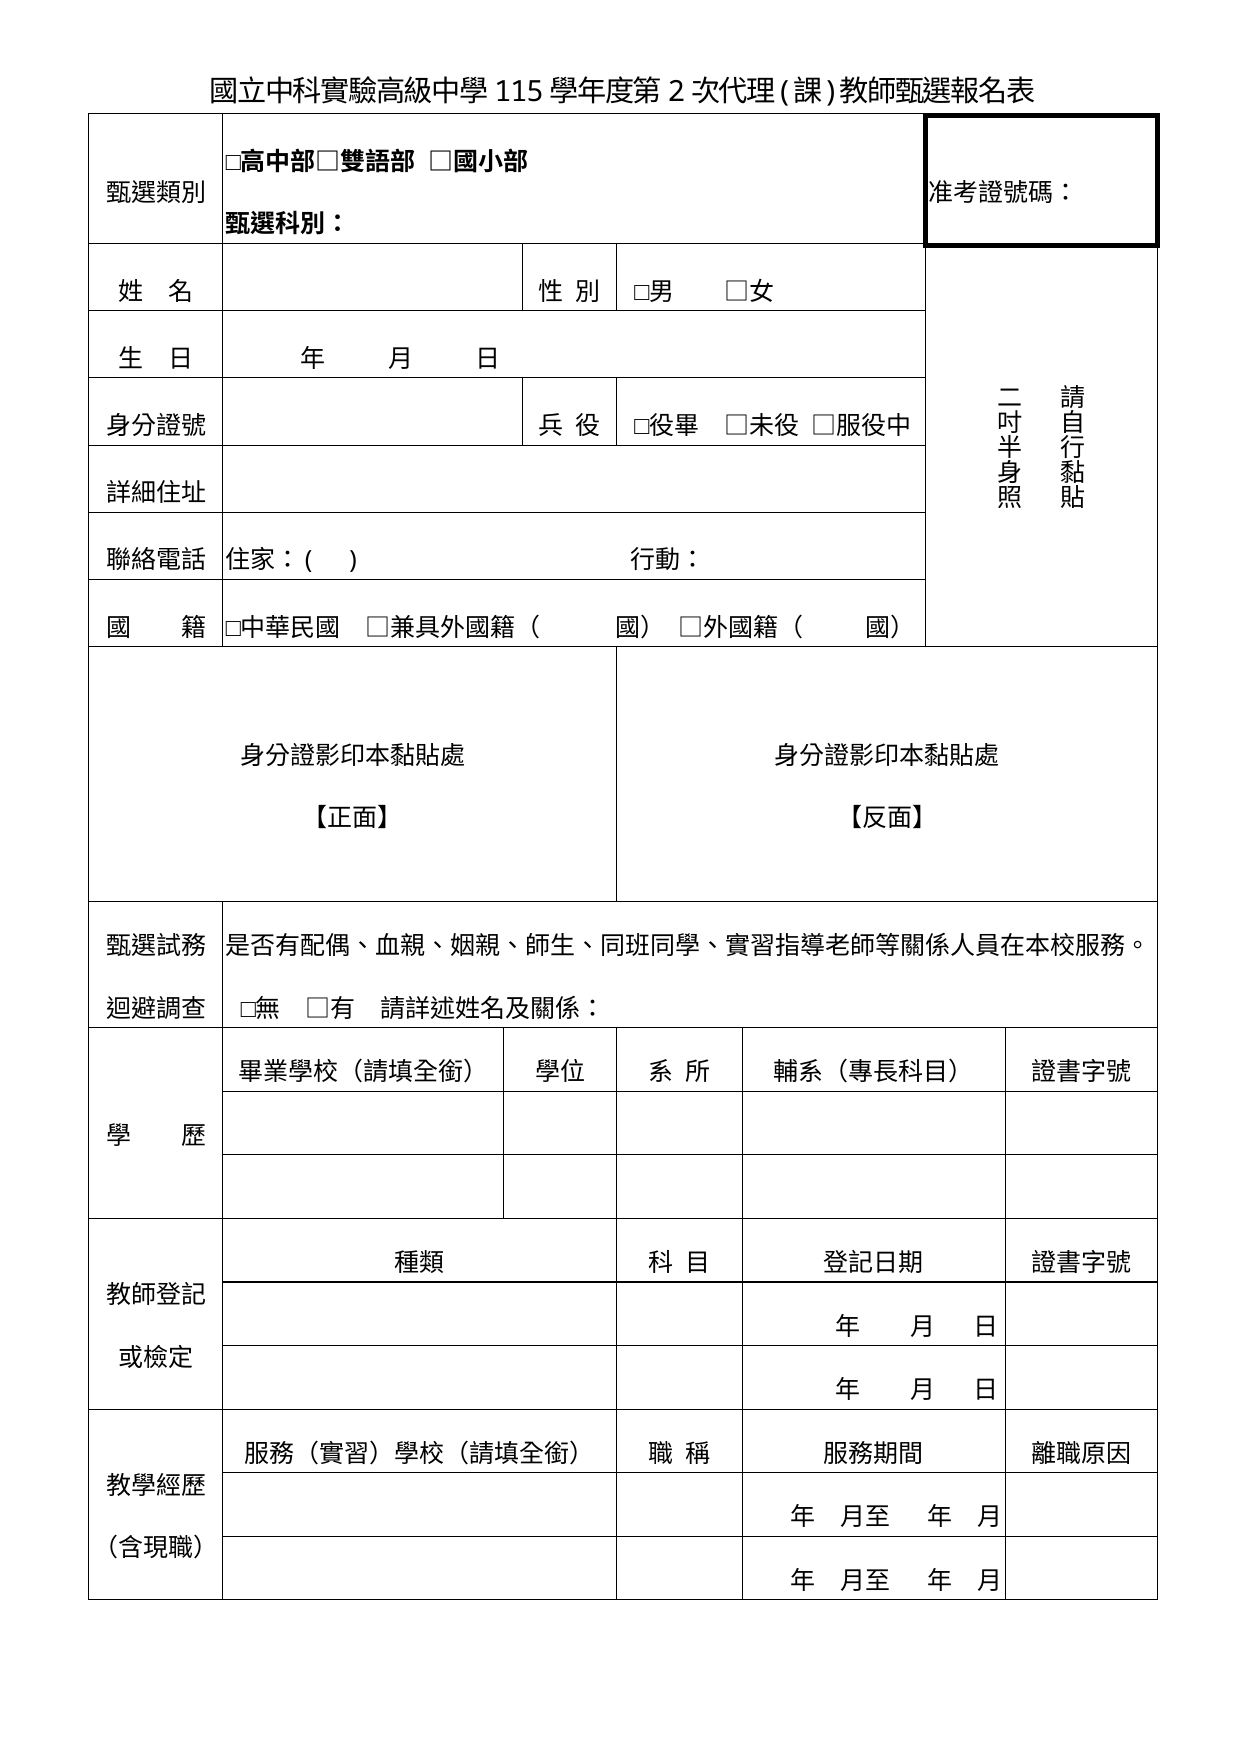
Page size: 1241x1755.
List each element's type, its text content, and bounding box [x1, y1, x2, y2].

table_cell [223, 378, 522, 444]
table_cell 生 日 [89, 311, 222, 377]
table_cell 服務期間 [743, 1410, 1005, 1472]
table_cell [1006, 1283, 1157, 1345]
table_cell 准考證號碼： [928, 118, 1155, 243]
table_cell [1006, 1346, 1157, 1408]
table_cell [617, 1092, 742, 1154]
table_cell 性 別 [523, 244, 616, 310]
table_cell [223, 1155, 503, 1218]
table_cell [1006, 1473, 1157, 1536]
table_cell 身分證號 [89, 378, 222, 444]
table_cell 輔系（專長科目） [743, 1028, 1005, 1091]
table_cell □男 □女 [617, 244, 925, 310]
table_cell 科 目 [617, 1219, 742, 1281]
table_cell □役畢 □未役 □服役中 [617, 378, 925, 444]
table_cell 年 月 日 [743, 1283, 1005, 1345]
table_cell 兵 役 [523, 378, 616, 444]
table_cell [1006, 1092, 1157, 1154]
table_cell 系 所 [617, 1028, 742, 1091]
table_cell [504, 1092, 616, 1154]
table_cell 登記日期 [743, 1219, 1005, 1281]
table_cell 證書字號 [1006, 1028, 1157, 1091]
table_cell 姓 名 [89, 244, 222, 310]
table_cell [617, 1346, 742, 1408]
table_cell [617, 1473, 742, 1536]
table_cell 教學經歷 （含現職） [89, 1410, 222, 1599]
table_cell 請自行黏貼 二吋半身照 [926, 248, 1157, 646]
table_cell [617, 1283, 742, 1345]
table_cell 畢業學校（請填全銜） [223, 1028, 503, 1091]
table_cell 身分證影印本黏貼處 【正面】 [89, 647, 616, 901]
table_cell 是否有配偶、血親、姻親、師生、同班同學、實習指導老師等關係人員在本校服務。 □無 □有 請詳述姓名及關係： [223, 902, 1157, 1027]
table_cell [223, 1283, 616, 1345]
table_cell □高中部□雙語部 □國小部 甄選科別： [223, 114, 923, 243]
table_cell 教師登記 或檢定 [89, 1219, 222, 1408]
table_cell 詳細住址 [89, 446, 222, 512]
table_cell [223, 1473, 616, 1536]
table_cell [1006, 1155, 1157, 1218]
table_cell 學位 [504, 1028, 616, 1091]
table_cell 身分證影印本黏貼處 【反面】 [617, 647, 1157, 901]
table_cell 住家：( ) 行動： [223, 513, 925, 579]
table_header 國立中科實驗高級中學115學年度第2次代理(課)教師甄選報名表 [89, 65, 1157, 113]
table_cell 年 月 日 [743, 1346, 1005, 1408]
table_cell [223, 1346, 616, 1408]
table_cell 職 稱 [617, 1410, 742, 1472]
table_cell [504, 1155, 616, 1218]
table_cell [223, 1092, 503, 1154]
table_cell [223, 244, 522, 310]
table_cell [617, 1537, 742, 1599]
table_cell 年 月至 年 月 [743, 1473, 1005, 1536]
table_cell [223, 446, 925, 512]
table_cell 離職原因 [1006, 1410, 1157, 1472]
table_cell 國 籍 [89, 580, 222, 646]
table_cell 年 月 日 [223, 311, 925, 377]
table_cell 聯絡電話 [89, 513, 222, 579]
table_cell 證書字號 [1006, 1219, 1157, 1281]
table_cell 甄選類別 [89, 114, 222, 243]
table_cell [223, 1537, 616, 1599]
table_cell [743, 1155, 1005, 1218]
table_cell □中華民國 □兼具外國籍（ 國） □外國籍（ 國） [223, 580, 925, 646]
table_cell [1006, 1537, 1157, 1599]
table_cell [743, 1092, 1005, 1154]
table_cell 甄選試務 迴避調查 [89, 902, 222, 1027]
table_cell [617, 1155, 742, 1218]
table_cell 種類 [223, 1219, 616, 1281]
table_cell 年 月至 年 月 [743, 1537, 1005, 1599]
table_cell 服務（實習）學校（請填全銜） [223, 1410, 616, 1472]
table_cell 學 歷 [89, 1028, 222, 1218]
